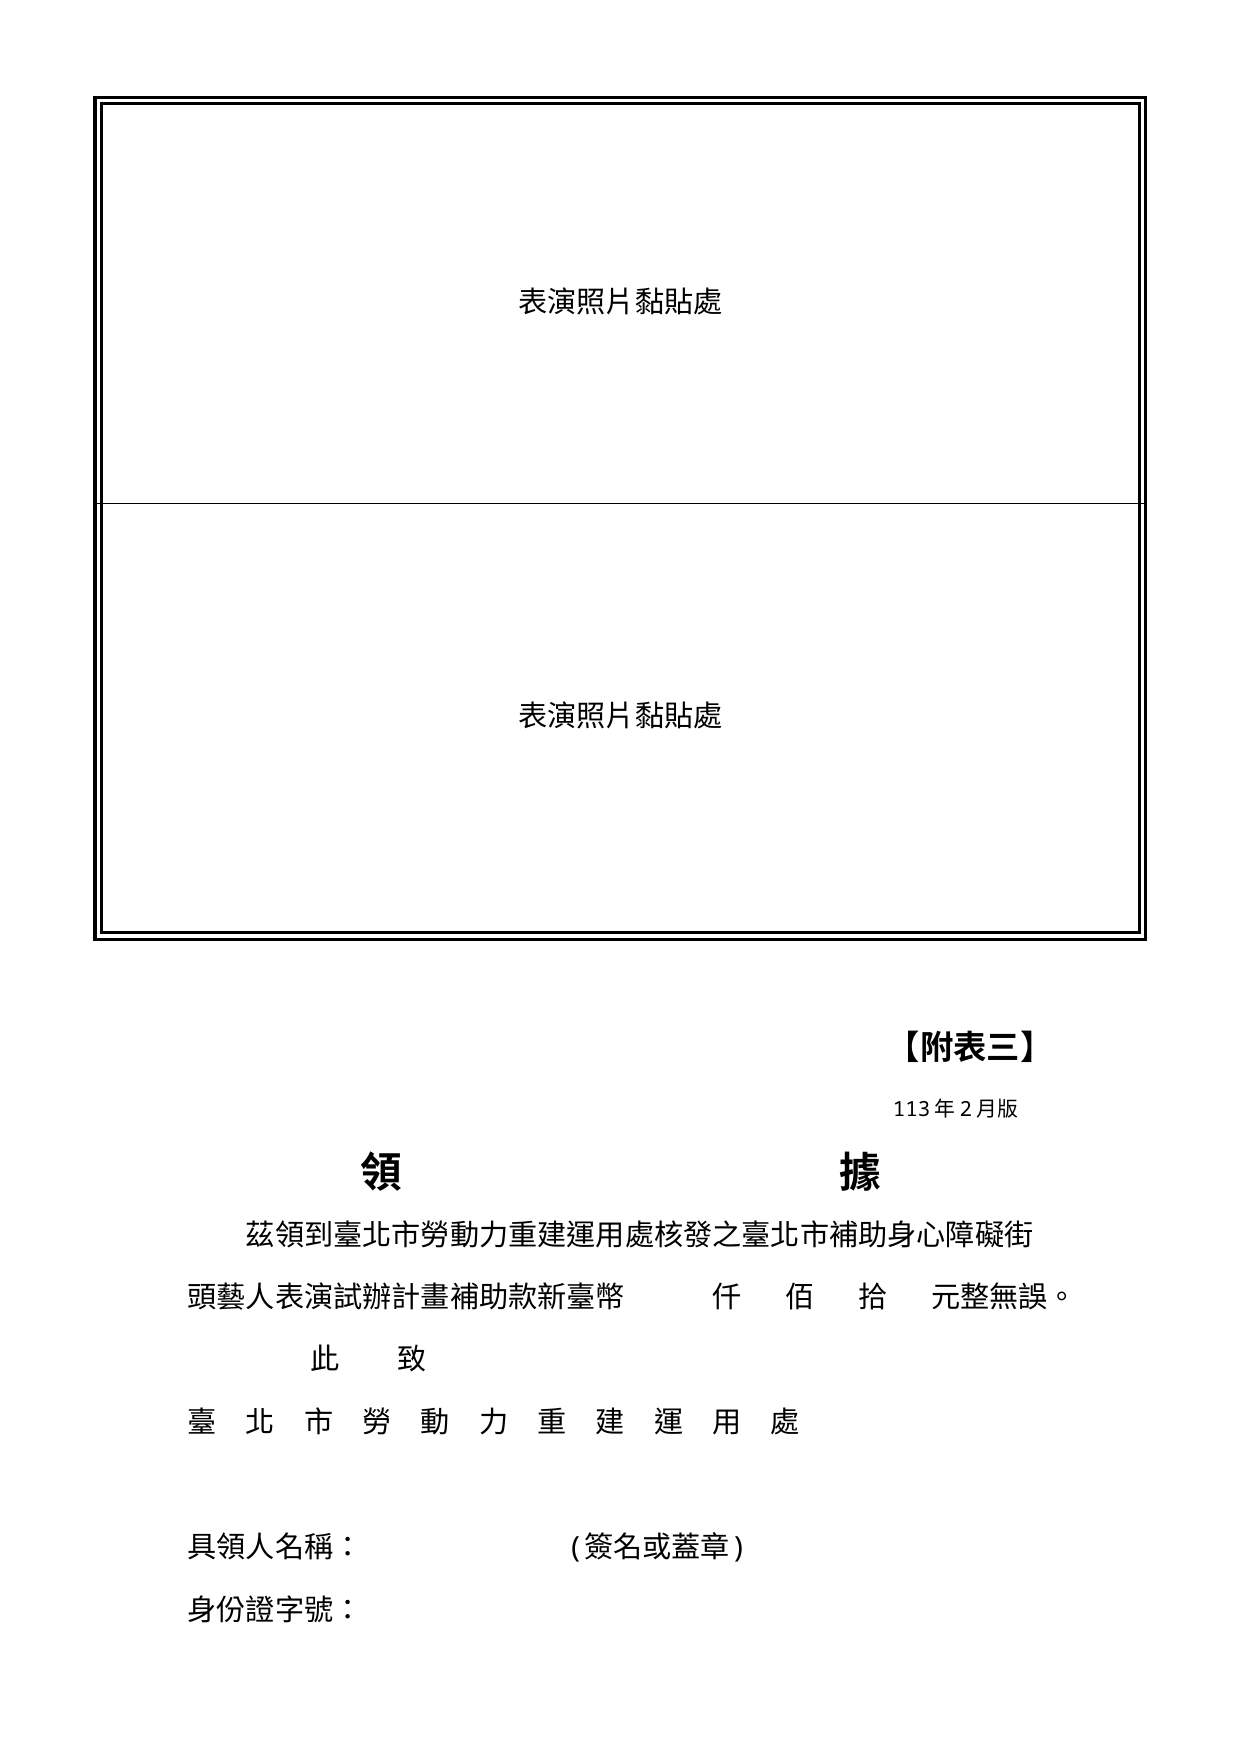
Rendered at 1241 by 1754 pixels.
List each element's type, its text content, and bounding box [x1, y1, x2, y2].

text 【附表三】 [187, 1003, 1053, 1066]
text 113年2月版 [187, 1066, 1018, 1128]
text 臺 北 市 勞 動 力 重 建 運 用 處 [187, 1378, 1053, 1441]
text 身份證字號： [187, 1566, 1053, 1628]
table_cell 表演照片黏貼處 [98, 99, 1142, 503]
text 具領人名稱： (簽名或蓋章) [187, 1503, 1053, 1566]
text 茲領到臺北市勞動力重建運用處核發之臺北市補助身心障礙街頭藝人表演試辦計畫補助款新臺幣 仟 佰 拾 元整無誤。 [187, 1191, 1053, 1316]
text 此 致 [187, 1316, 1053, 1378]
table_cell 表演照片黏貼處 [103, 504, 1138, 931]
text 領 據 [187, 1128, 1053, 1191]
